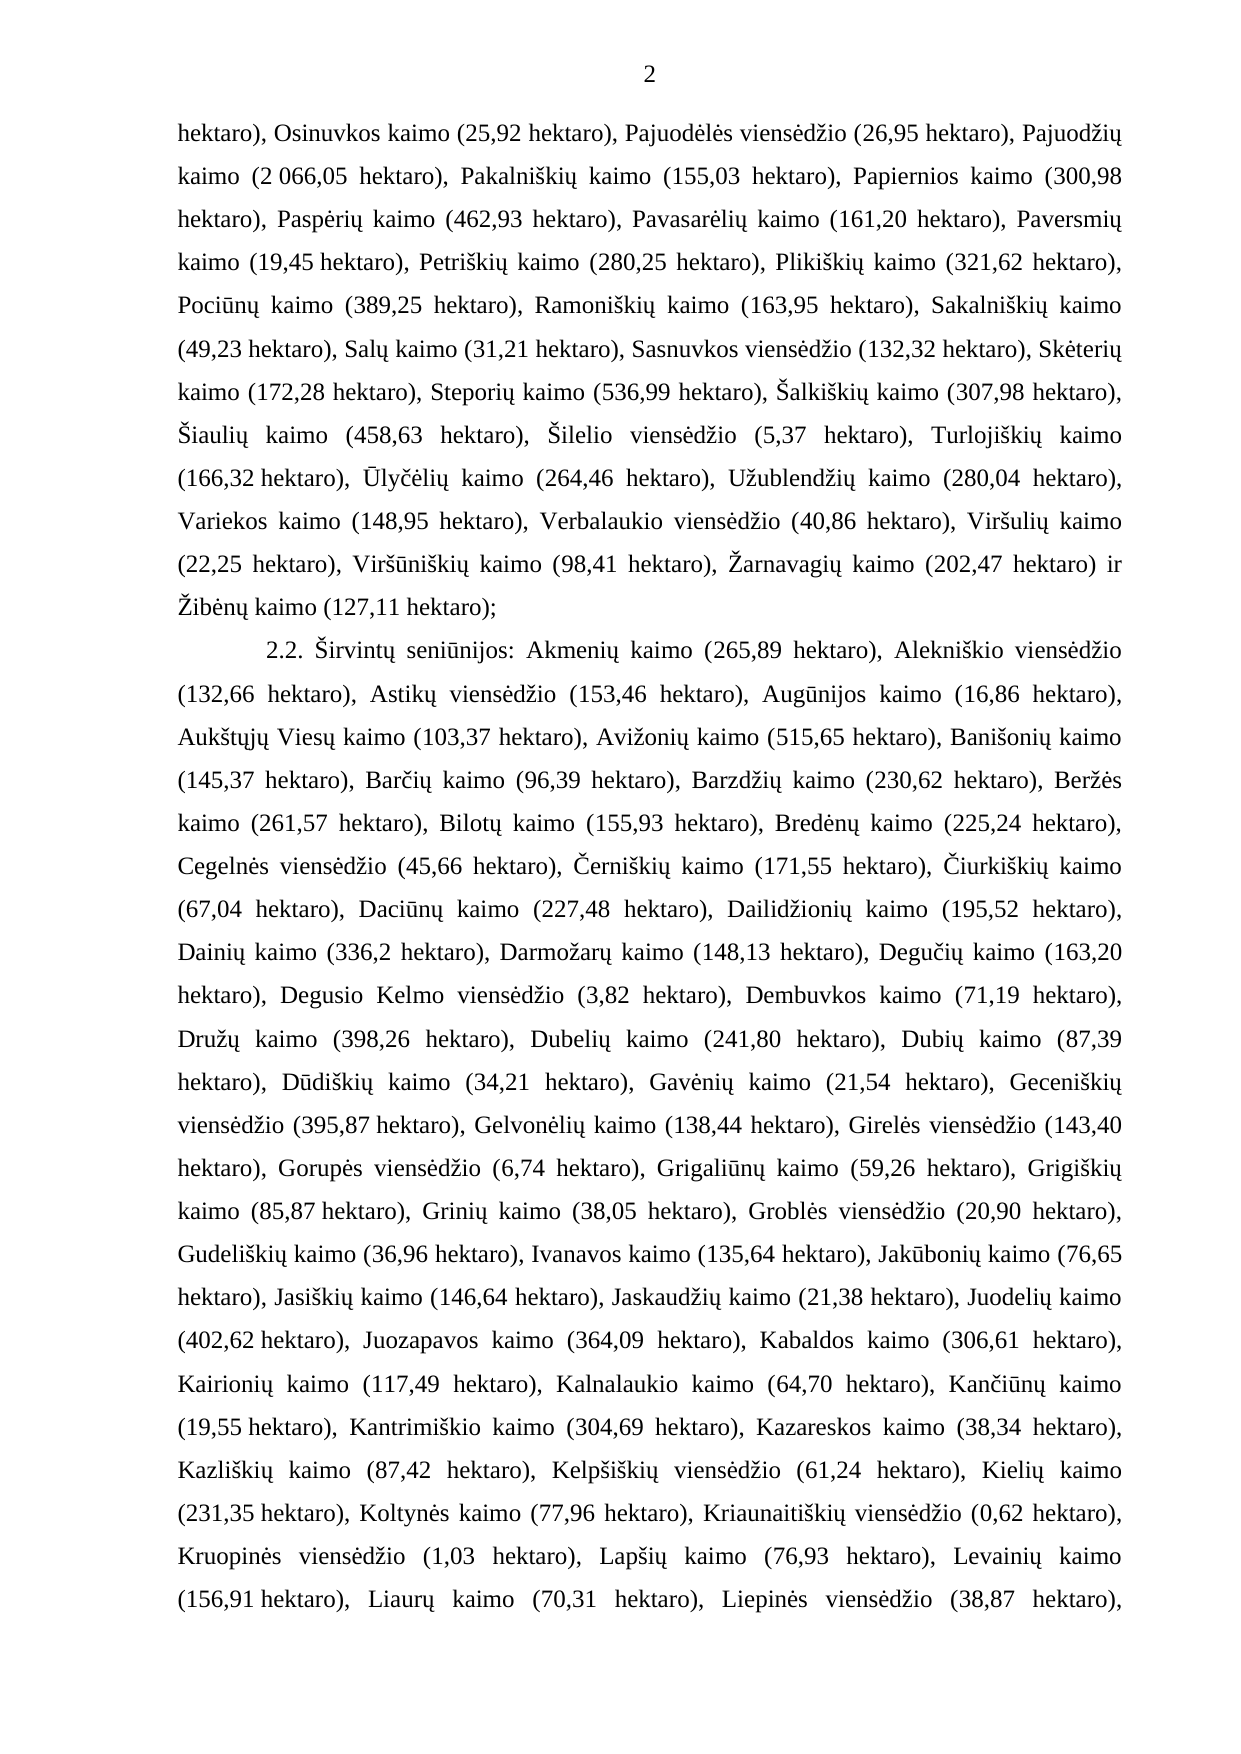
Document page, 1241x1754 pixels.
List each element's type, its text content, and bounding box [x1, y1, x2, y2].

text 2.2. Širvintų seniūnijos: Akmenių kaimo (265,89 hektaro), Alekniškio viensėdžio (132,66 hektaro), Astikų viensėdžio (153,46 hektaro), Augūnijos kaimo (16,86 hektaro), Aukštųjų Viesų kaimo (103,37 hektaro), Avižonių kaimo (515,65 hektaro), Banišonių kaimo (145,37 hektaro), Barčių kaimo (96,39 hektaro), Barzdžių kaimo (230,62 hektaro), Beržės kaimo (261,57 hektaro), Bilotų kaimo (155,93 hektaro), Bredėnų kaimo (225,24 hektaro), Cegelnės viensėdžio (45,66 hektaro), Černiškių kaimo (171,55 hektaro), Čiurkiškių kaimo (67,04 hektaro), Daciūnų kaimo (227,48 hektaro), Dailidžionių kaimo (195,52 hektaro), Dainių kaimo (336,2 hektaro), Darmožarų kaimo (148,13 hektaro), Degučių kaimo (163,20 hektaro), Degusio Kelmo viensėdžio (3,82 hektaro), Dembuvkos kaimo (71,19 hektaro), Družų kaimo (398,26 hektaro), Dubelių kaimo (241,80 hektaro), Dubių kaimo (87,39 hektaro), Dūdiškių kaimo (34,21 hektaro), Gavėnių kaimo (21,54 hektaro), Geceniškių viensėdžio (395,87 hektaro), Gelvonėlių kaimo (138,44 hektaro), Girelės viensėdžio (143,40 hektaro), Gorupės viensėdžio (6,74 hektaro), Grigaliūnų kaimo (59,26 hektaro), Grigiškių kaimo (85,87 hektaro), Grinių kaimo (38,05 hektaro), Groblės viensėdžio (20,90 hektaro), Gudeliškių kaimo (36,96 hektaro), Ivanavos kaimo (135,64 hektaro), Jakūbonių kaimo (76,65 hektaro), Jasiškių kaimo (146,64 hektaro), Jaskaudžių kaimo (21,38 hektaro), Juodelių kaimo (402,62 hektaro), Juozapavos kaimo (364,09 hektaro), Kabaldos kaimo (306,61 hektaro), Kairionių kaimo (117,49 hektaro), Kalnalaukio kaimo (64,70 hektaro), Kančiūnų kaimo (19,55 hektaro), Kantrimiškio kaimo (304,69 hektaro), Kazareskos kaimo (38,34 hektaro), Kazliškių kaimo (87,42 hektaro), Kelpšiškių viensėdžio (61,24 hektaro), Kielių kaimo (231,35 hektaro), Koltynės kaimo (77,96 hektaro), Kriaunaitiškių viensėdžio (0,62 hektaro), Kruopinės viensėdžio (1,03 hektaro), Lapšių kaimo (76,93 hektaro), Levainių kaimo (156,91 hektaro), Liaurų kaimo (70,31 hektaro), Liepinės viensėdžio (38,87 hektaro), [177, 636, 1122, 1613]
text hektaro), Osinuvkos kaimo (25,92 hektaro), Pajuodėlės viensėdžio (26,95 hektaro), Pajuodžių kaimo (2 066,05 hektaro), Pakalniškių kaimo (155,03 hektaro), Papiernios kaimo (300,98 hektaro), Paspėrių kaimo (462,93 hektaro), Pavasarėlių kaimo (161,20 hektaro), Paversmių kaimo (19,45 hektaro), Petriškių kaimo (280,25 hektaro), Plikiškių kaimo (321,62 hektaro), Pociūnų kaimo (389,25 hektaro), Ramoniškių kaimo (163,95 hektaro), Sakalniškių kaimo (49,23 hektaro), Salų kaimo (31,21 hektaro), Sasnuvkos viensėdžio (132,32 hektaro), Skėterių kaimo (172,28 hektaro), Steporių kaimo (536,99 hektaro), Šalkiškių kaimo (307,98 hektaro), Šiaulių kaimo (458,63 hektaro), Šilelio viensėdžio (5,37 hektaro), Turlojiškių kaimo (166,32 hektaro), Ūlyčėlių kaimo (264,46 hektaro), Užublendžių kaimo (280,04 hektaro), Variekos kaimo (148,95 hektaro), Verbalaukio viensėdžio (40,86 hektaro), Viršulių kaimo (22,25 hektaro), Viršūniškių kaimo (98,41 hektaro), Žarnavagių kaimo (202,47 hektaro) ir Žibėnų kaimo (127,11 hektaro); [177, 118, 1122, 621]
